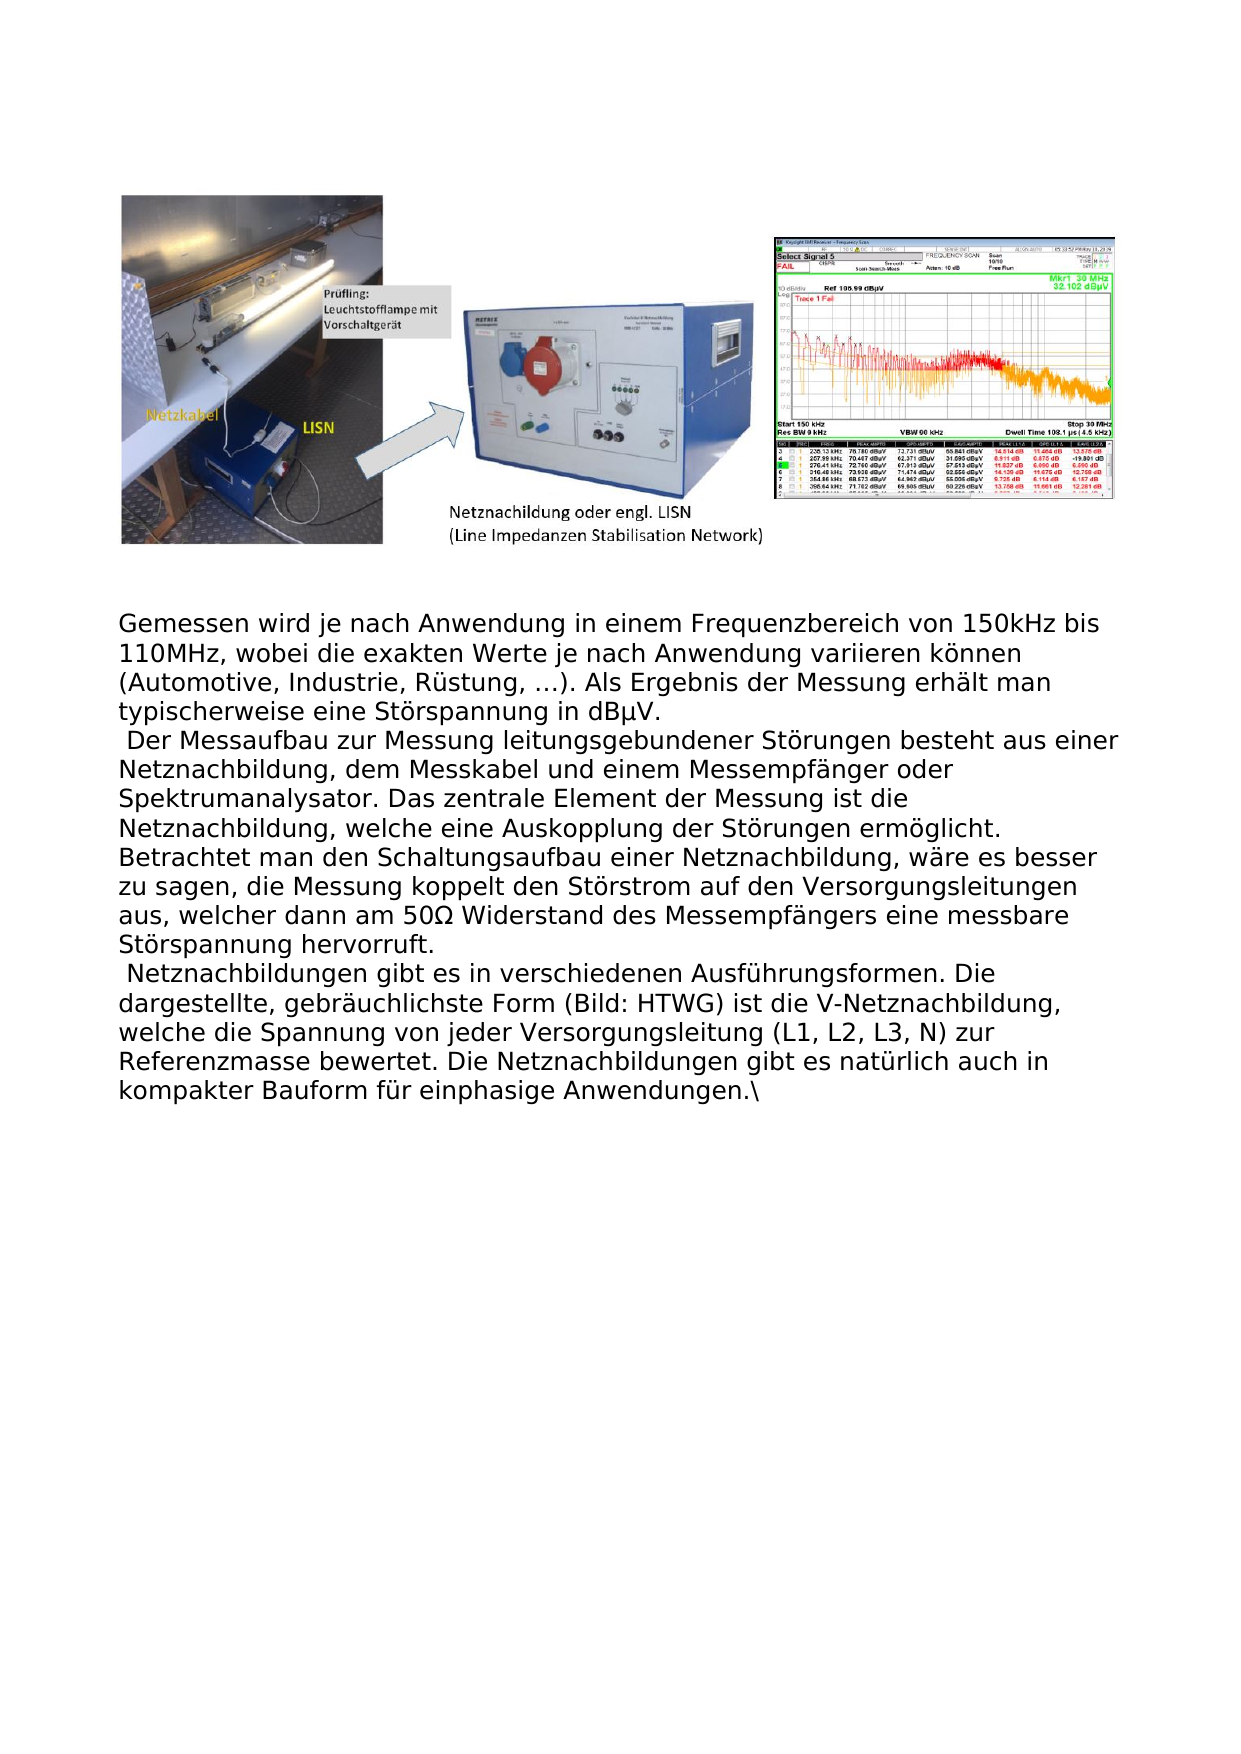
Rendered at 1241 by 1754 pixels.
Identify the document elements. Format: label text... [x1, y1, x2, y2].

text Gemessen wird je nach Anwendung in einem Frequenzbereich von 150kHz bis 110MHz, wobei die exakten Werte je nach Anwendung variieren können (Automotive, Industrie, Rüstung, …). Als Ergebnis der Messung erhält man typischerweise eine Störspannung in dBµV. Der Messaufbau zur Messung leitungsgebundener Störungen besteht aus einer Netznachbildung, dem Messkabel und einem Messempfänger oder Spektrumanalysator. Das zentrale Element der Messung ist die Netznachbildung, welche eine Auskopplung der Störungen ermöglicht. Betrachtet man den Schaltungsaufbau einer Netznachbildung, wäre es besser zu sagen, die Messung koppelt den Störstrom auf den Versorgungsleitungen aus, welcher dann am 50Ω Widerstand des Messempfängers eine messbare Störspannung hervorruft. Netznachbildungen gibt es in verschiedenen Ausführungsformen. Die dargestellte, gebräuchlichste Form (Bild: HTWG) ist die V-Netznachbildung, welche die Spannung von jeder Versorgungsleitung (L1, L2, L3, N) zur Referenzmasse bewertet. Die Netznachbildungen gibt es natürlich auch in kompakter Bauform für einphasige Anwendungen.\ [118, 609, 1122, 1164]
text [118, 118, 1122, 176]
picture [118, 188, 1123, 568]
